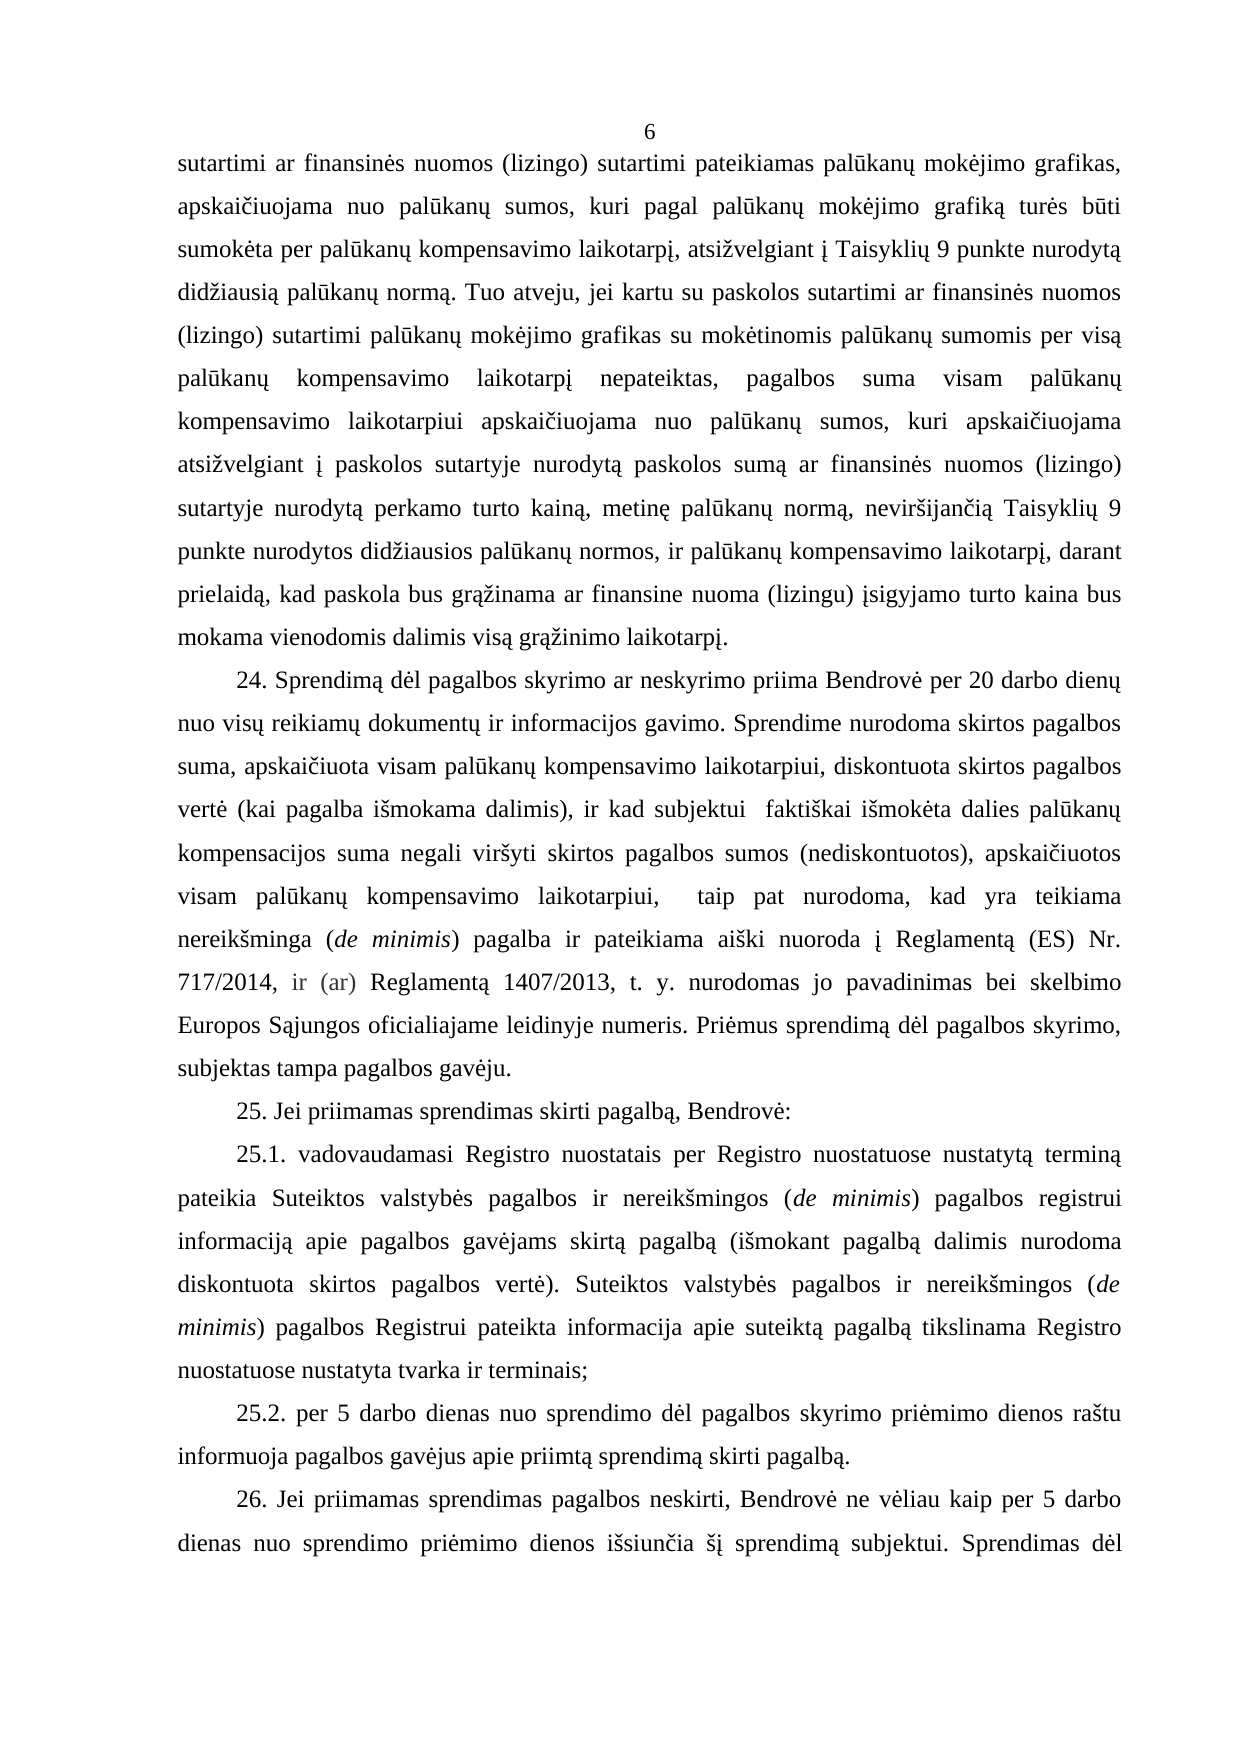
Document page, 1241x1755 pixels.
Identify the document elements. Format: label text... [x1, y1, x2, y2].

text 24. Sprendimą dėl pagalbos skyrimo ar neskyrimo priima Bendrovė per 20 darbo dienų nuo visų reikiamų dokumentų ir informacijos gavimo. Sprendime nurodoma skirtos pagalbos suma, apskaičiuota visam palūkanų kompensavimo laikotarpiui, diskontuota skirtos pagalbos vertė (kai pagalba išmokama dalimis), ir kad subjektui faktiškai išmokėta dalies palūkanų kompensacijos suma negali viršyti skirtos pagalbos sumos (nediskontuotos), apskaičiuotos visam palūkanų kompensavimo laikotarpiui, taip pat nurodoma, kad yra teikiama nereikšminga (de minimis) pagalba ir pateikiama aiški nuoroda į Reglamentą (ES) Nr. 717/2014, ir (ar) Reglamentą 1407/2013, t. y. nurodomas jo pavadinimas bei skelbimo Europos Sąjungos oficialiajame leidinyje numeris. Priėmus sprendimą dėl pagalbos skyrimo, subjektas tampa pagalbos gavėju. [177, 665, 1122, 1082]
text 25.1. vadovaudamasi Registro nuostatais per Registro nuostatuose nustatytą terminą pateikia Suteiktos valstybės pagalbos ir nereikšmingos (de minimis) pagalbos registrui informaciją apie pagalbos gavėjams skirtą pagalbą (išmokant pagalbą dalimis nurodoma diskontuota skirtos pagalbos vertė). Suteiktos valstybės pagalbos ir nereikšmingos (de minimis) pagalbos Registrui pateikta informacija apie suteiktą pagalbą tikslinama Registro nuostatuose nustatyta tvarka ir terminais; [177, 1139, 1122, 1384]
text sutartimi ar finansinės nuomos (lizingo) sutartimi pateikiamas palūkanų mokėjimo grafikas, apskaičiuojama nuo palūkanų sumos, kuri pagal palūkanų mokėjimo grafiką turės būti sumokėta per palūkanų kompensavimo laikotarpį, atsižvelgiant į Taisyklių 9 punkte nurodytą didžiausią palūkanų normą. Tuo atveju, jei kartu su paskolos sutartimi ar finansinės nuomos (lizingo) sutartimi palūkanų mokėjimo grafikas su mokėtinomis palūkanų sumomis per visą palūkanų kompensavimo laikotarpį nepateiktas, pagalbos suma visam palūkanų kompensavimo laikotarpiui apskaičiuojama nuo palūkanų sumos, kuri apskaičiuojama atsižvelgiant į paskolos sutartyje nurodytą paskolos sumą ar finansinės nuomos (lizingo) sutartyje nurodytą perkamo turto kainą, metinę palūkanų normą, neviršijančią Taisyklių 9 punkte nurodytos didžiausios palūkanų normos, ir palūkanų kompensavimo laikotarpį, darant prielaidą, kad paskola bus grąžinama ar finansine nuoma (lizingu) įsigyjamo turto kaina bus mokama vienodomis dalimis visą grąžinimo laikotarpį. [177, 148, 1122, 651]
text 25.2. per 5 darbo dienas nuo sprendimo dėl pagalbos skyrimo priėmimo dienos raštu informuoja pagalbos gavėjus apie priimtą sprendimą skirti pagalbą. [177, 1398, 1122, 1470]
text 25. Jei priimamas sprendimas skirti pagalbą, Bendrovė: [177, 1096, 1122, 1125]
text 26. Jei priimamas sprendimas pagalbos neskirti, Bendrovė ne vėliau kaip per 5 darbo dienas nuo sprendimo priėmimo dienos išsiunčia šį sprendimą subjektui. Sprendimas dėl [177, 1484, 1122, 1556]
